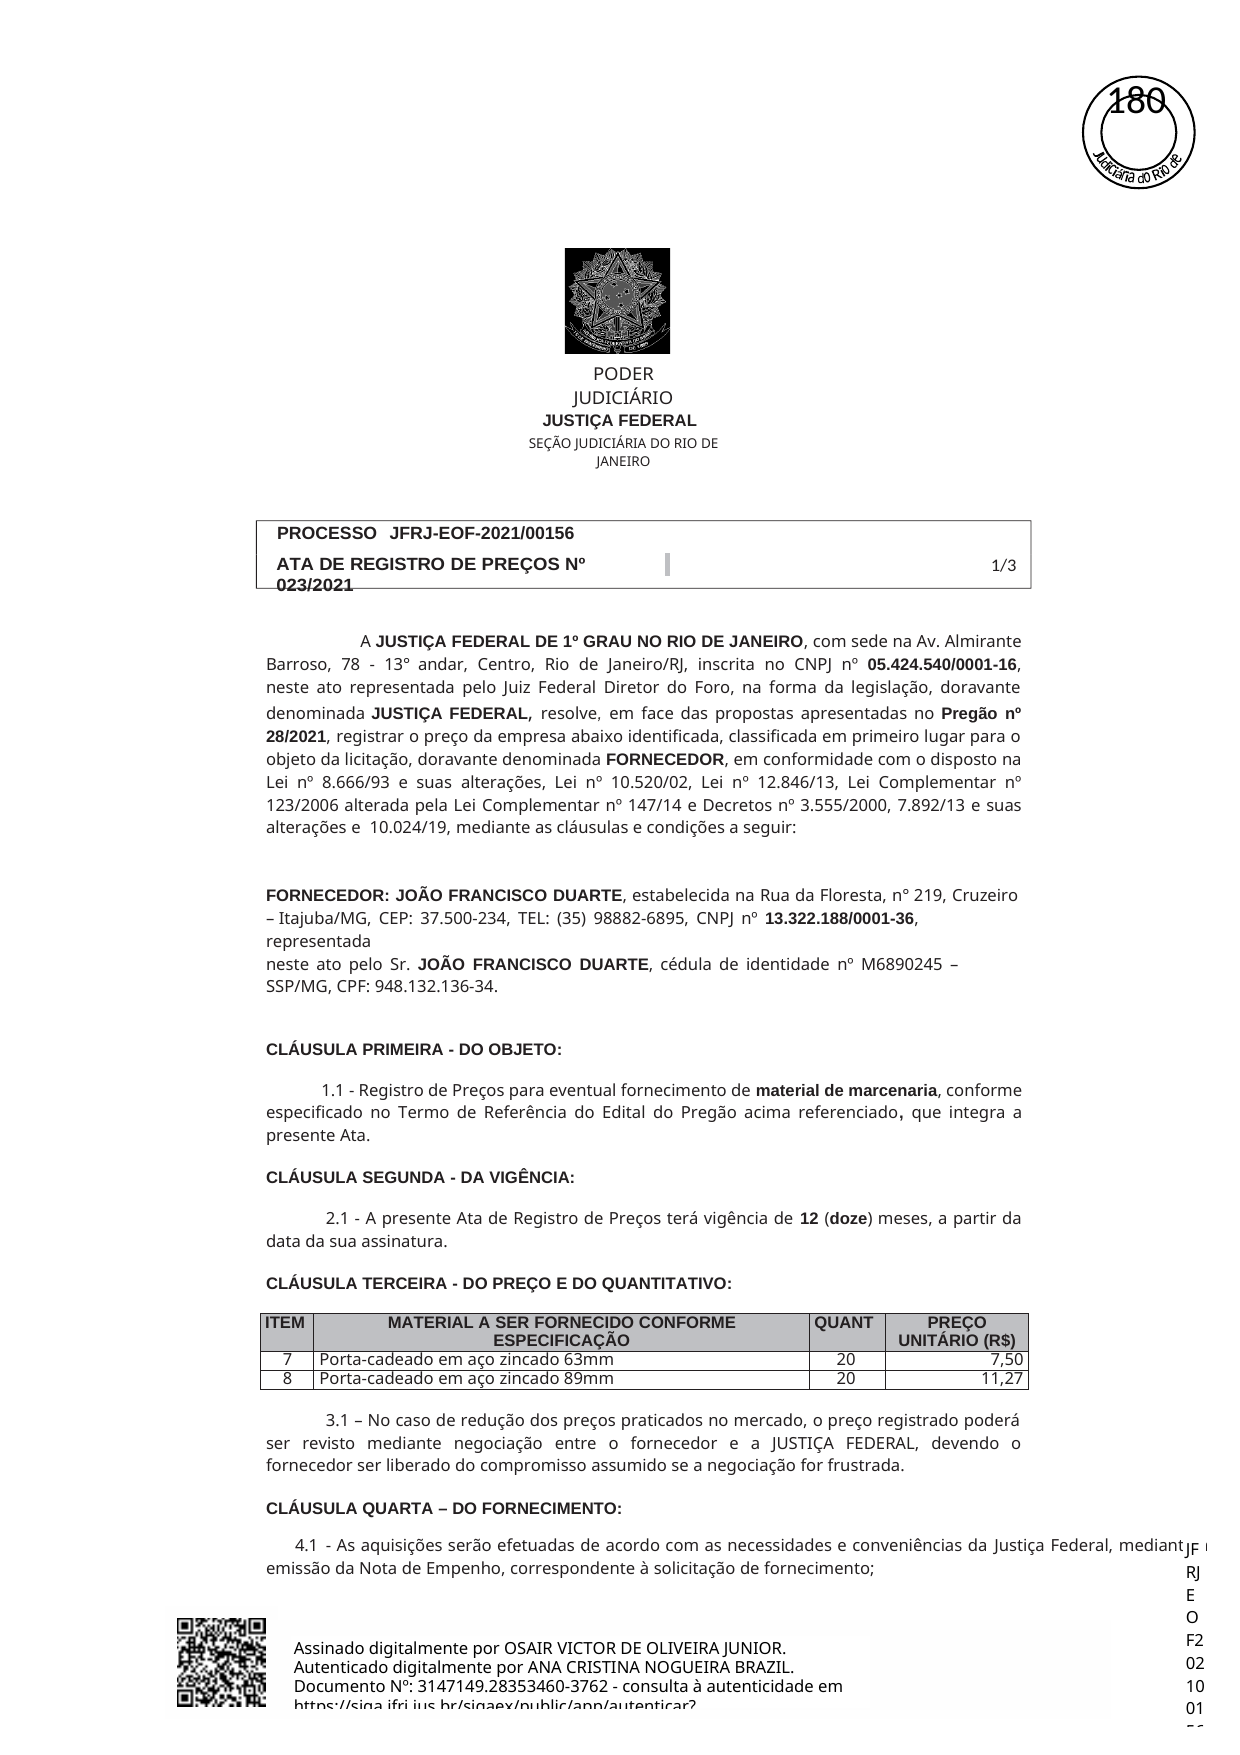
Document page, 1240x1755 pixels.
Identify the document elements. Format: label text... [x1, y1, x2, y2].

text 3.1 – No caso de redução dos preços praticados no mercado, o preço registrado poderá ser revisto mediante negociação entre o fornecedor e a JUSTIÇA FEDERAL, devendo o fornecedor ser liberado do compromisso assumido se a negociação for frustrada. [266, 1409, 1022, 1477]
table_cell 11,27 [886, 1371, 1028, 1389]
table_cell Porta-cadeado em aço zincado 63mm [314, 1352, 809, 1370]
subtitle CLÁUSULA SEGUNDA - DA VIGÊNCIA: [266, 1168, 1208, 1187]
text neste ato pelo Sr. JOÃO FRANCISCO DUARTE, cédula de identidade nº M6890245 – SSP/MG, CPF: 948.132.136-34. [266, 952, 1022, 998]
subtitle PODER JUDICIÁRIO [545, 361, 701, 409]
table_header ITEM [261, 1314, 313, 1351]
table_cell 8 [261, 1371, 313, 1389]
text 1.1 - Registro de Preços para eventual fornecimento de material de marcenaria, conforme especificado no Termo de Referência do Edital do Pregão acima referenciado, que integra a presente Ata. [266, 1078, 1022, 1146]
text SEÇÃO JUDICIÁRIA DO RIO DE JANEIRO [508, 434, 739, 471]
text A JUSTIÇA FEDERAL DE 1º GRAU NO RIO DE JANEIRO, com sede na Av. Almirante Barroso, 78 - 13° andar, Centro, Rio de Janeiro/RJ, inscrita no CNPJ nº 05.424.540/0001-16, neste ato representada pelo Juiz Federal Diretor do Foro, na forma da legislação, doravante denominada JUSTIÇA FEDERAL, resolve, em face das propostas apresentadas no Pregão nº 28/2021, registrar o preço da empresa abaixo identificada, classificada em primeiro lugar para o objeto da licitação, doravante denominada FORNECEDOR, em conformidade com o disposto na Lei nº 8.666/93 e suas alterações, Lei nº 10.520/02, Lei nº 12.846/13, Lei Complementar nº 123/2006 alterada pela Lei Complementar nº 147/14 e Decretos nº 3.555/2000, 7.892/13 e suas alterações e 10.024/19, mediante as cláusulas e condições a seguir: [266, 630, 1022, 838]
table_header MATERIAL A SER FORNECIDO CONFORME ESPECIFICAÇÃO [314, 1314, 809, 1351]
text 2.1 - A presente Ata de Registro de Preços terá vigência de 12 (doze) meses, a partir da data da sua assinatura. [266, 1207, 1022, 1252]
subtitle CLÁUSULA PRIMEIRA - DO OBJETO: [266, 1040, 1208, 1059]
subtitle JUSTIÇA FEDERAL [500, 411, 739, 430]
table_cell 7,50 [886, 1352, 1028, 1370]
table_cell 20 [810, 1352, 885, 1370]
subtitle CLÁUSULA TERCEIRA - DO PREÇO E DO QUANTITATIVO: [266, 1274, 1208, 1293]
list - As aquisições serão efetuadas de acordo com as necessidades e conveniências da Justiça Federal, mediante a emissão da Nota de Empenho, correspondente à solicitação de fornecimento; [235, 1534, 1208, 1727]
table_header PREÇO UNITÁRIO (R$) [886, 1314, 1028, 1351]
table_cell Porta-cadeado em aço zincado 89mm [314, 1371, 809, 1389]
table_cell 20 [810, 1371, 885, 1389]
table_cell 7 [261, 1352, 313, 1370]
subtitle CLÁUSULA QUARTA – DO FORNECIMENTO: [266, 1499, 1208, 1518]
list JFRJEOF202100156V01 [1186, 1538, 1206, 1727]
table_header QUANT [810, 1314, 885, 1351]
text FORNECEDOR: JOÃO FRANCISCO DUARTE, estabelecida na Rua da Floresta, n° 219, Cruzeiro – Itajuba/MG, CEP: 37.500-234, TEL: (35) 98882-6895, CNPJ nº 13.322.188/0001-36, representada [266, 884, 1022, 952]
